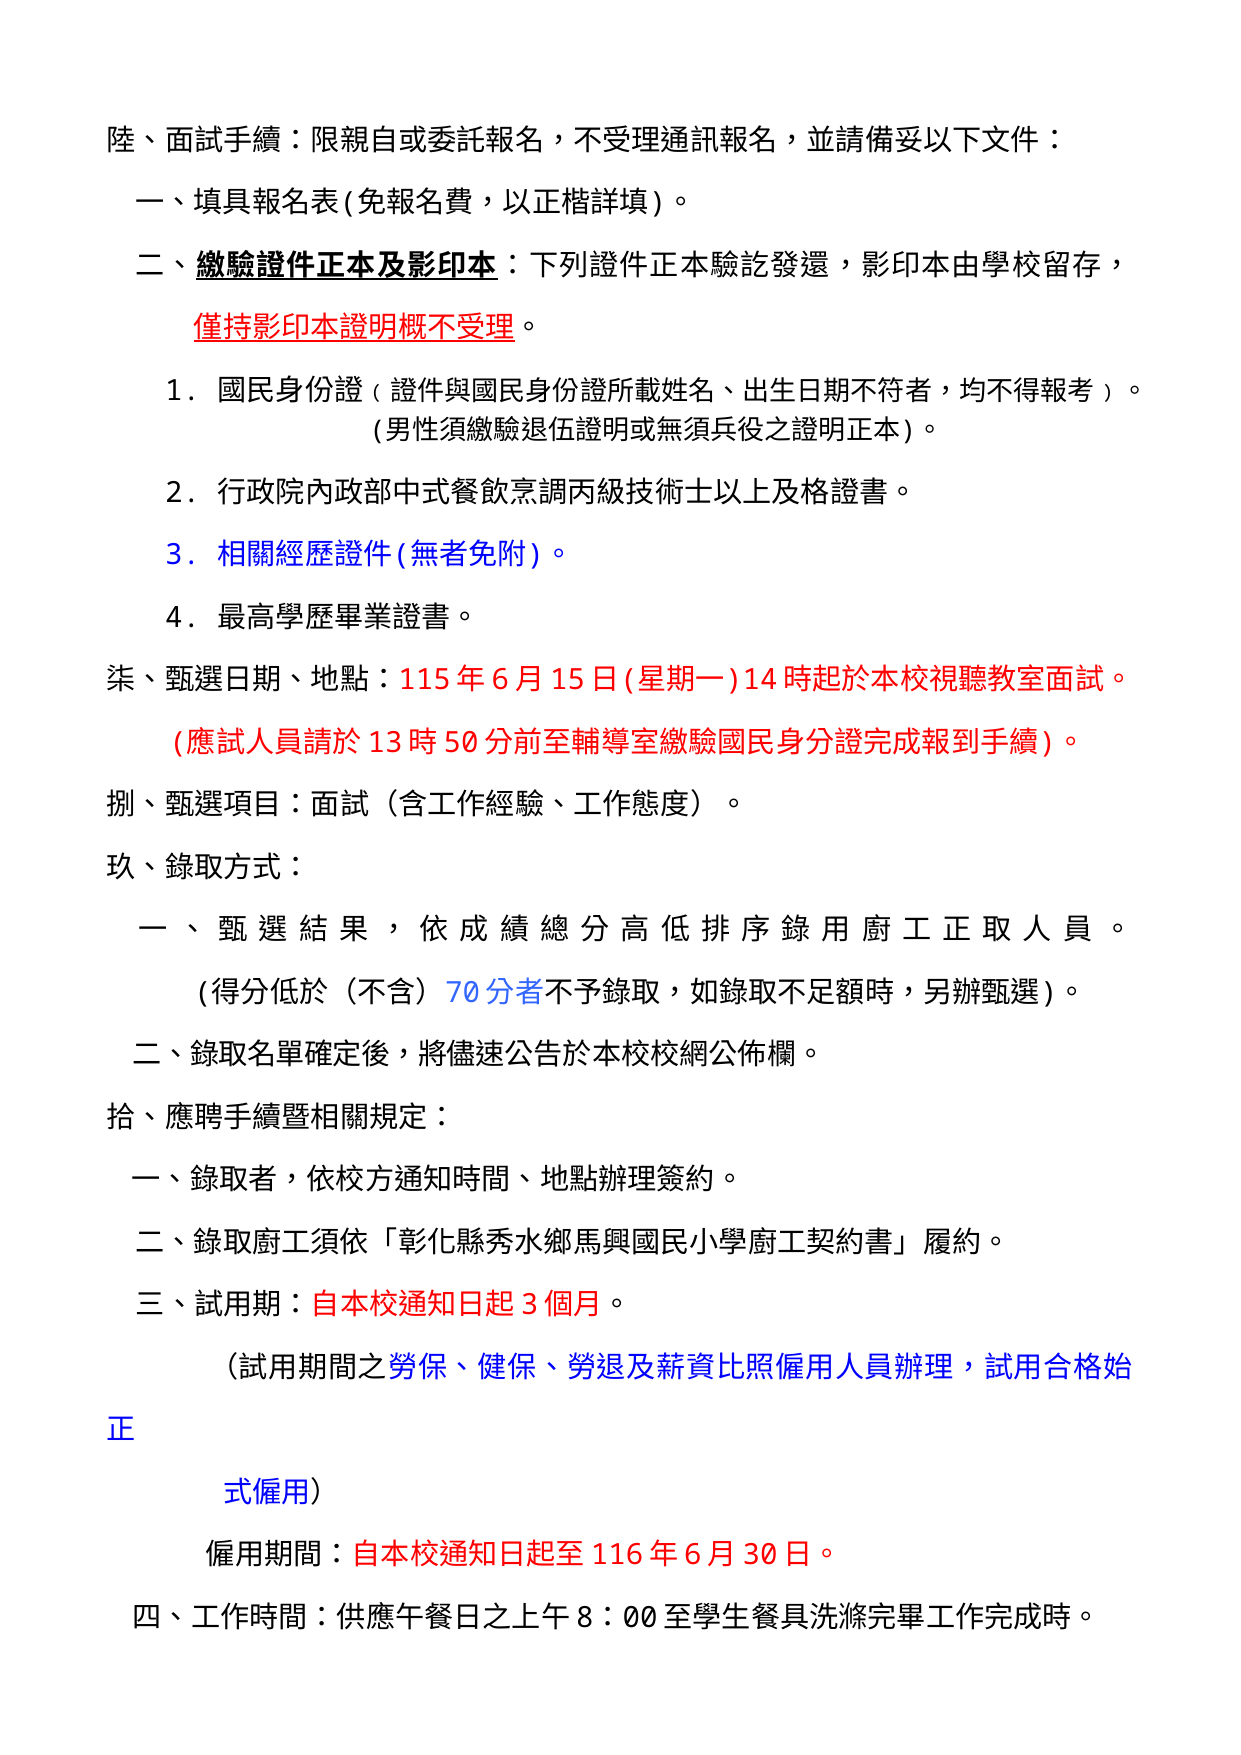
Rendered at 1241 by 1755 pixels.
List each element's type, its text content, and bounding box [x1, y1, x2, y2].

text 3. 相關經歷證件(無者免附)。 [106, 510, 1134, 573]
text 二、繳驗證件正本及影印本：下列證件正本驗訖發還，影印本由學校留存， 僅持影印本證明概不受理。 [135, 221, 1134, 346]
text 一、錄取者，依校方通知時間、地點辦理簽約。 [131, 1135, 1134, 1198]
text 四、工作時間：供應午餐日之上午8：00至學生餐具洗滌完畢工作完成時。 [132, 1573, 1134, 1635]
text 二、錄取廚工須依「彰化縣秀水鄉馬興國民小學廚工契約書」履約。 [135, 1198, 1134, 1260]
text 4. 最高學歷畢業證書。 [106, 573, 1134, 635]
text （試用期間之勞保、健保、勞退及薪資比照僱用人員辦理，試用合格始正 [106, 1323, 1134, 1448]
subtitle 捌、甄選項目：面試（含工作經驗、工作態度）。 [106, 760, 1134, 823]
text 1. 國民身份證﹙證件與國民身份證所載姓名、出生日期不符者，均不得報考﹚。 [106, 346, 1134, 408]
text 三、試用期：自本校通知日起3個月。 [106, 1260, 1134, 1323]
subtitle 拾、應聘手續暨相關規定： [106, 1073, 1134, 1135]
text (男性須繳驗退伍證明或無須兵役之證明正本)。 [106, 408, 1134, 448]
subtitle 柒、甄選日期、地點：115年6月15日(星期一)14時起於本校視聽教室面試。(應試人員請於13時50分前至輔導室繳驗國民身分證完成報到手續)。 [106, 635, 1134, 760]
text 二、錄取名單確定後，將儘速公告於本校校網公佈欄。 [133, 1010, 1134, 1073]
text 式僱用） [106, 1448, 1134, 1510]
text 一、填具報名表(免報名費，以正楷詳填)。 [135, 158, 1134, 221]
text 一、甄選結果，依成績總分高低排序錄用廚工正取人員。 (得分低於（不含）70分者不予錄取，如錄取不足額時，另辦甄選)。 [138, 885, 1134, 1010]
text 玖、錄取方式： [106, 823, 1134, 885]
text 2. 行政院內政部中式餐飲烹調丙級技術士以上及格證書。 [106, 448, 1134, 510]
text 僱用期間：自本校通知日起至116年6月30日。 [106, 1510, 1134, 1573]
subtitle 陸、面試手續：限親自或委託報名，不受理通訊報名，並請備妥以下文件： [106, 96, 1134, 158]
